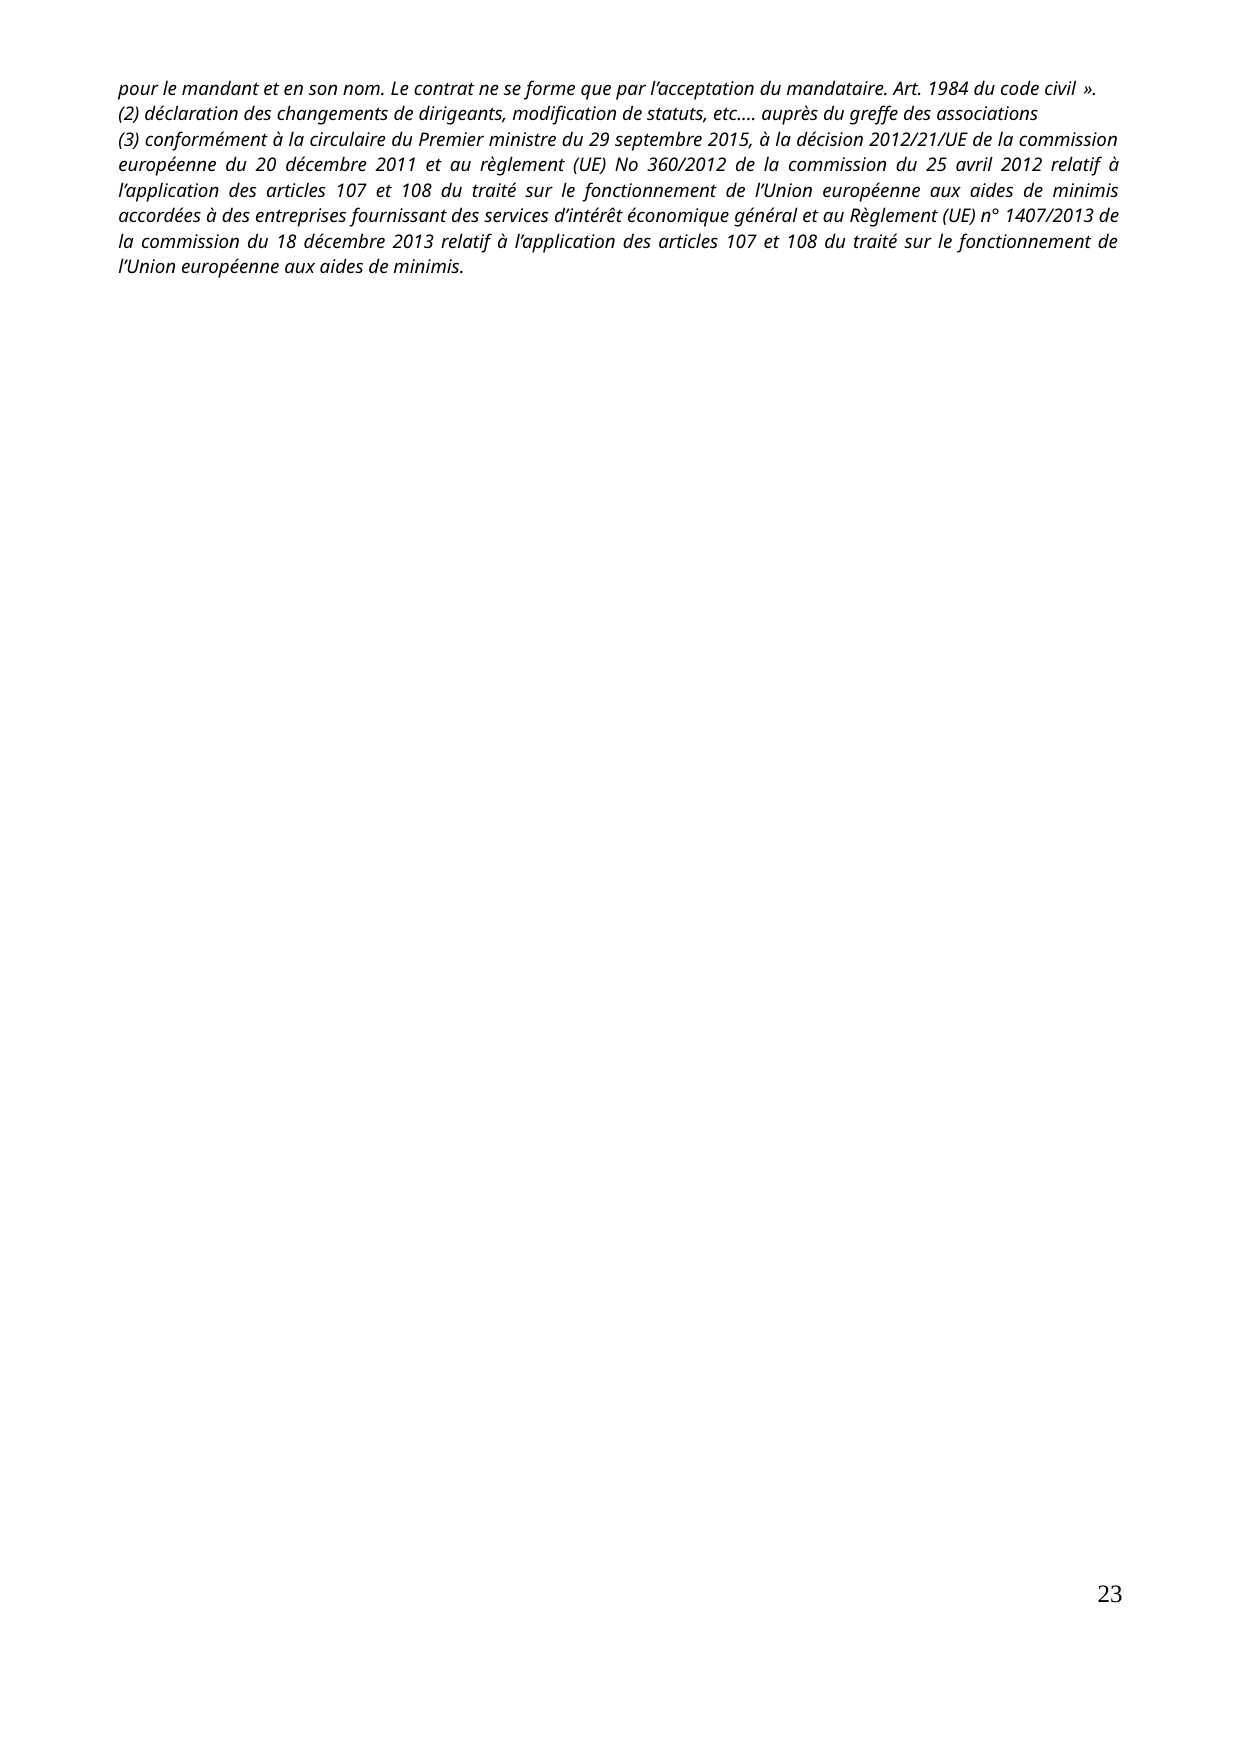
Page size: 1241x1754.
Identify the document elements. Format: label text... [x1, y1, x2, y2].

text pour le mandant et en son nom. Le contrat ne se forme que par l’acceptation du mandataire. Art. 1984 du code civil ». [118, 75, 1122, 101]
text (2) déclaration des changements de dirigeants, modification de statuts, etc.… auprès du greffe des associations [118, 101, 1122, 126]
text (3) conformément à la circulaire du Premier ministre du 29 septembre 2015, à la décision 2012/21/UE de la commission européenne du 20 décembre 2011 et au règlement (UE) No 360/2012 de la commission du 25 avril 2012 relatif à l’application des articles 107 et 108 du traité sur le fonctionnement de l’Union européenne aux aides de minimis accordées à des entreprises fournissant des services d’intérêt économique général et au Règlement (UE) n° 1407/2013 de la commission du 18 décembre 2013 relatif à l’application des articles 107 et 108 du traité sur le fonctionnement de l’Union européenne aux aides de minimis. [118, 126, 1122, 279]
